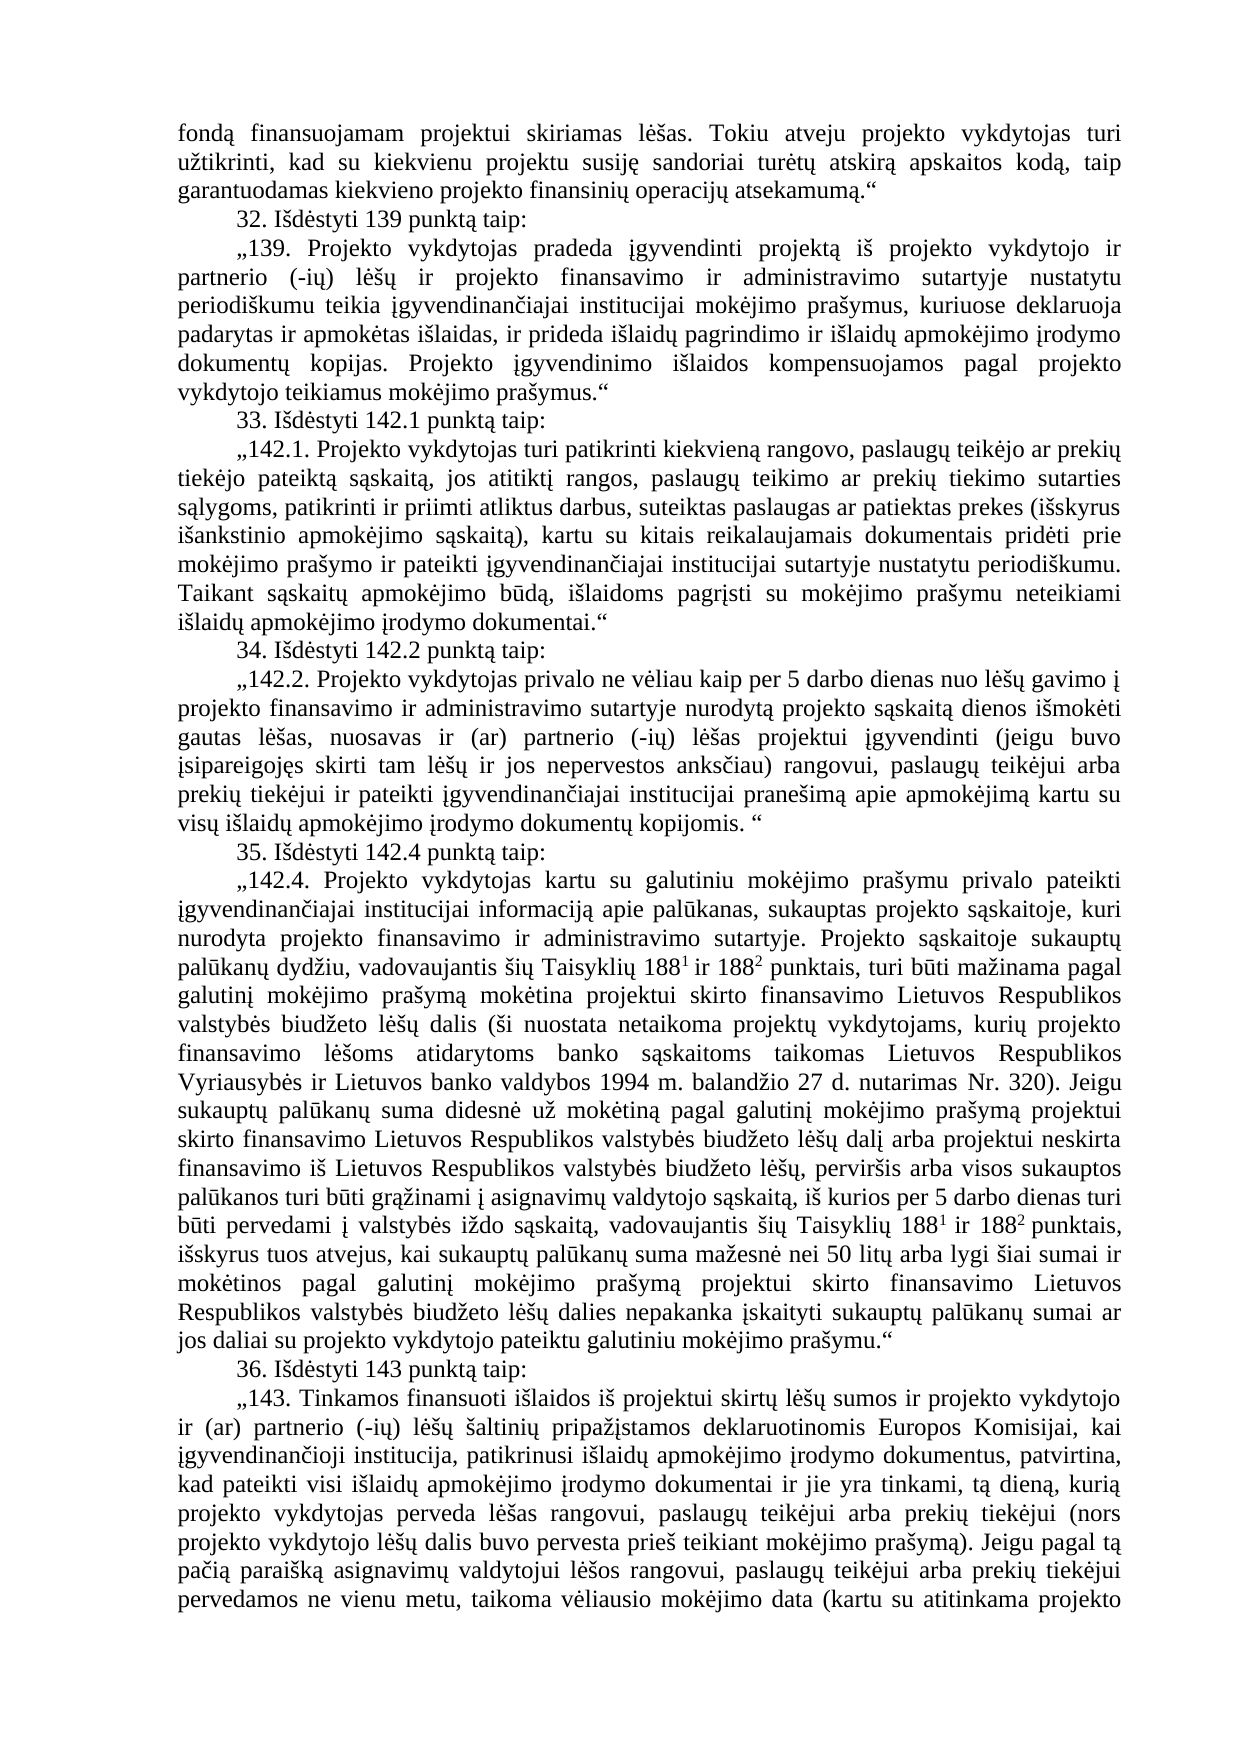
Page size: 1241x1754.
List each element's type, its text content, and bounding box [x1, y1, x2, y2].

text 34. Išdėstyti 142.2 punktą taip: [177, 636, 1122, 664]
text fondą finansuojamam projektui skiriamas lėšas. Tokiu atveju projekto vykdytojas turi užtikrinti, kad su kiekvienu projektu susiję sandoriai turėtų atskirą apskaitos kodą, taip garantuodamas kiekvieno projekto finansinių operacijų atsekamumą.“ [177, 118, 1122, 204]
text „139. Projekto vykdytojas pradeda įgyvendinti projektą iš projekto vykdytojo ir partnerio (-ių) lėšų ir projekto finansavimo ir administravimo sutartyje nustatytu periodiškumu teikia įgyvendinančiajai institucijai mokėjimo prašymus, kuriuose deklaruoja padarytas ir apmokėtas išlaidas, ir prideda išlaidų pagrindimo ir išlaidų apmokėjimo įrodymo dokumentų kopijas. Projekto įgyvendinimo išlaidos kompensuojamos pagal projekto vykdytojo teikiamus mokėjimo prašymus.“ [177, 233, 1122, 406]
text 35. Išdėstyti 142.4 punktą taip: [177, 837, 1122, 866]
text 33. Išdėstyti 142.1 punktą taip: [177, 406, 1122, 434]
text 36. Išdėstyti 143 punktą taip: [177, 1354, 1122, 1383]
text 32. Išdėstyti 139 punktą taip: [177, 204, 1122, 233]
text „142.1. Projekto vykdytojas turi patikrinti kiekvieną rangovo, paslaugų teikėjo ar prekių tiekėjo pateiktą sąskaitą, jos atitiktį rangos, paslaugų teikimo ar prekių tiekimo sutarties sąlygoms, patikrinti ir priimti atliktus darbus, suteiktas paslaugas ar patiektas prekes (išskyrus išankstinio apmokėjimo sąskaitą), kartu su kitais reikalaujamais dokumentais pridėti prie mokėjimo prašymo ir pateikti įgyvendinančiajai institucijai sutartyje nustatytu periodiškumu. Taikant sąskaitų apmokėjimo būdą, išlaidoms pagrįsti su mokėjimo prašymu neteikiami išlaidų apmokėjimo įrodymo dokumentai.“ [177, 434, 1122, 636]
text „143. Tinkamos finansuoti išlaidos iš projektui skirtų lėšų sumos ir projekto vykdytojo ir (ar) partnerio (-ių) lėšų šaltinių pripažįstamos deklaruotinomis Europos Komisijai, kai įgyvendinančioji institucija, patikrinusi išlaidų apmokėjimo įrodymo dokumentus, patvirtina, kad pateikti visi išlaidų apmokėjimo įrodymo dokumentai ir jie yra tinkami, tą dieną, kurią projekto vykdytojas perveda lėšas rangovui, paslaugų teikėjui arba prekių tiekėjui (nors projekto vykdytojo lėšų dalis buvo pervesta prieš teikiant mokėjimo prašymą). Jeigu pagal tą pačią paraišką asignavimų valdytojui lėšos rangovui, paslaugų teikėjui arba prekių tiekėjui pervedamos ne vienu metu, taikoma vėliausio mokėjimo data (kartu su atitinkama projekto [177, 1383, 1122, 1613]
text „142.2. Projekto vykdytojas privalo ne vėliau kaip per 5 darbo dienas nuo lėšų gavimo į projekto finansavimo ir administravimo sutartyje nurodytą projekto sąskaitą dienos išmokėti gautas lėšas, nuosavas ir (ar) partnerio (-ių) lėšas projektui įgyvendinti (jeigu buvo įsipareigojęs skirti tam lėšų ir jos nepervestos anksčiau) rangovui, paslaugų teikėjui arba prekių tiekėjui ir pateikti įgyvendinančiajai institucijai pranešimą apie apmokėjimą kartu su visų išlaidų apmokėjimo įrodymo dokumentų kopijomis. “ [177, 664, 1122, 837]
text „142.4. Projekto vykdytojas kartu su galutiniu mokėjimo prašymu privalo pateikti įgyvendinančiajai institucijai informaciją apie palūkanas, sukauptas projekto sąskaitoje, kuri nurodyta projekto finansavimo ir administravimo sutartyje. Projekto sąskaitoje sukauptų palūkanų dydžiu, vadovaujantis šių Taisyklių 1881 ir 1882 punktais, turi būti mažinama pagal galutinį mokėjimo prašymą mokėtina projektui skirto finansavimo Lietuvos Respublikos valstybės biudžeto lėšų dalis (ši nuostata netaikoma projektų vykdytojams, kurių projekto finansavimo lėšoms atidarytoms banko sąskaitoms taikomas Lietuvos Respublikos Vyriausybės ir Lietuvos banko valdybos 1994 m. balandžio 27 d. nutarimas Nr. 320). Jeigu sukauptų palūkanų suma didesnė už mokėtiną pagal galutinį mokėjimo prašymą projektui skirto finansavimo Lietuvos Respublikos valstybės biudžeto lėšų dalį arba projektui neskirta finansavimo iš Lietuvos Respublikos valstybės biudžeto lėšų, perviršis arba visos sukauptos palūkanos turi būti grąžinami į asignavimų valdytojo sąskaitą, iš kurios per 5 darbo dienas turi būti pervedami į valstybės iždo sąskaitą, vadovaujantis šių Taisyklių 1881 ir 1882 punktais, išskyrus tuos atvejus, kai sukauptų palūkanų suma mažesnė nei 50 litų arba lygi šiai sumai ir mokėtinos pagal galutinį mokėjimo prašymą projektui skirto finansavimo Lietuvos Respublikos valstybės biudžeto lėšų dalies nepakanka įskaityti sukauptų palūkanų sumai ar jos daliai su projekto vykdytojo pateiktu galutiniu mokėjimo prašymu.“ [177, 866, 1122, 1354]
